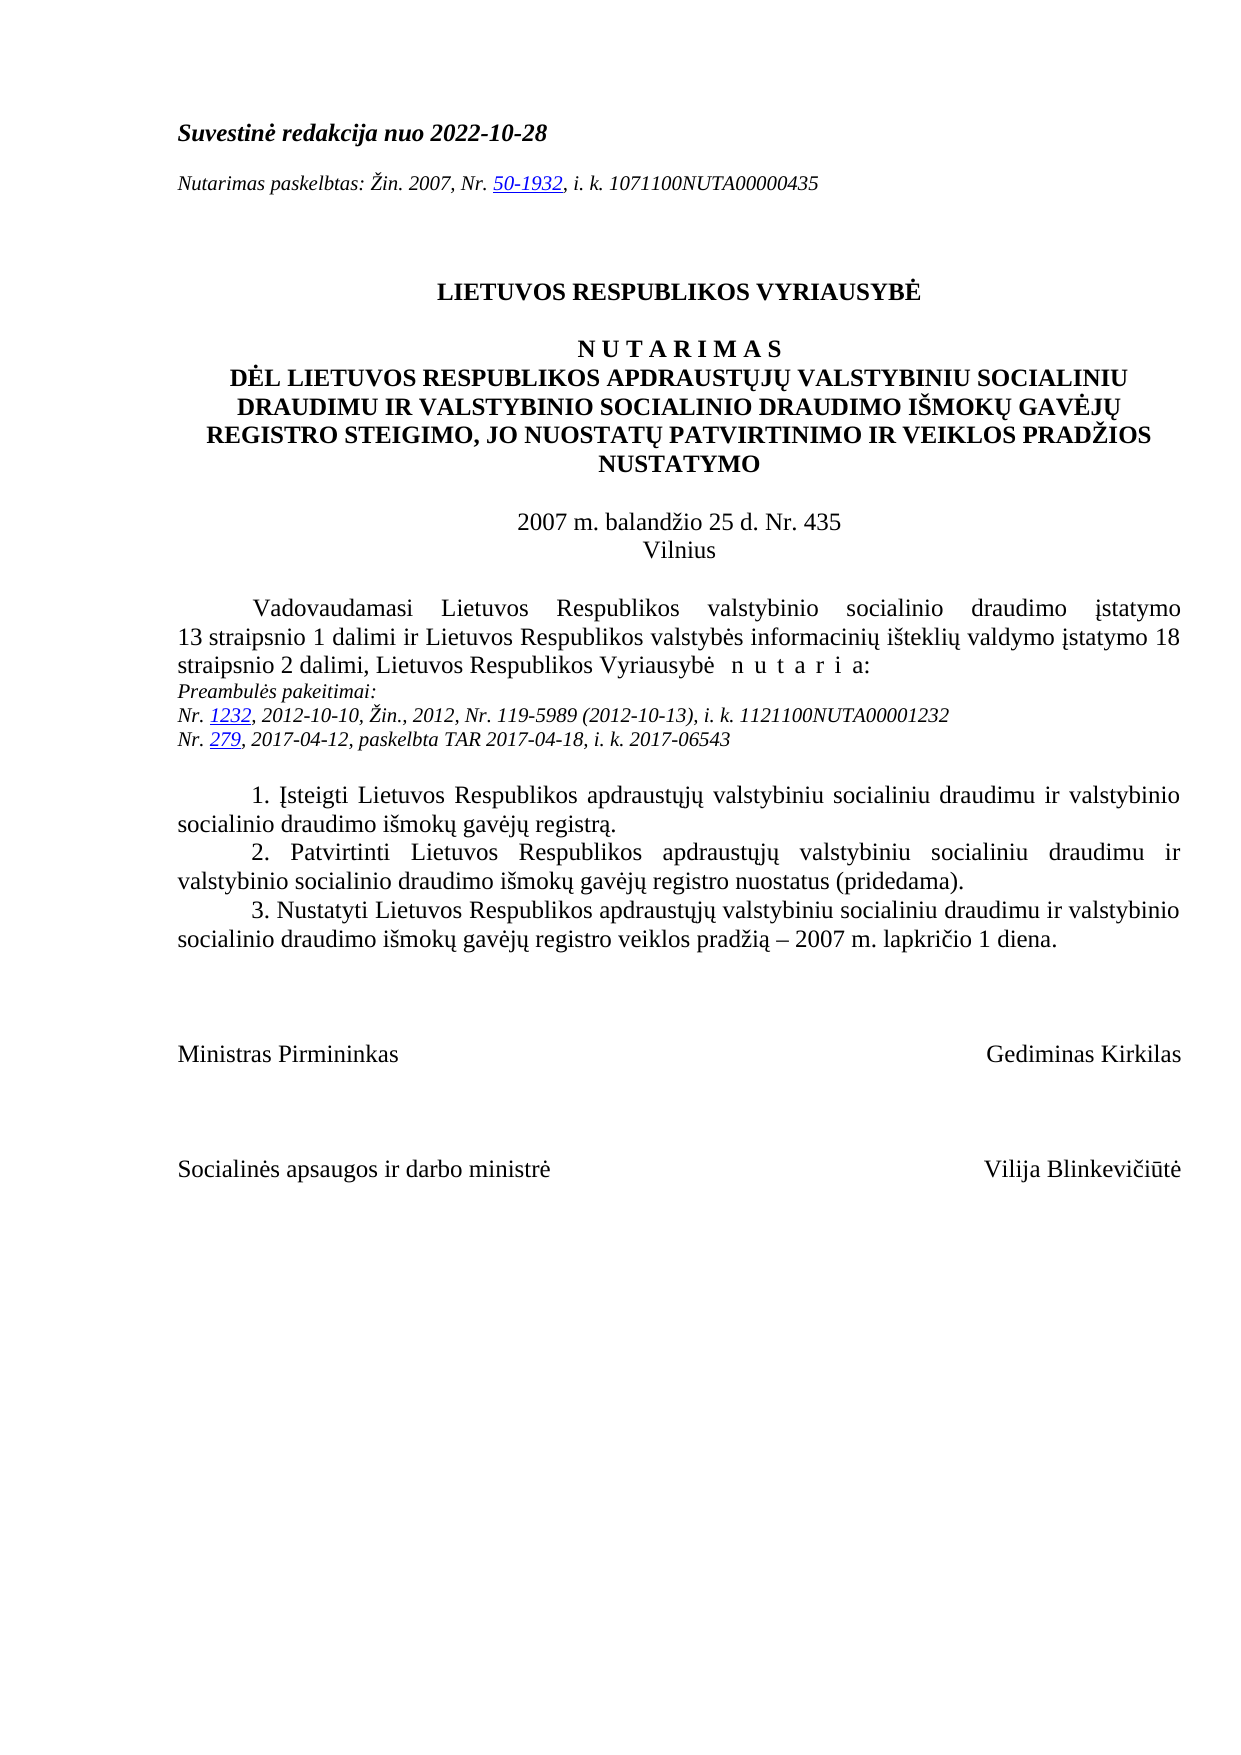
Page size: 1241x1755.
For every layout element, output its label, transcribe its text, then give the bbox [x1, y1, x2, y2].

text Vadovaudamasi Lietuvos Respublikos valstybinio socialinio draudimo įstatymo 13 straipsnio 1 dalimi ir Lietuvos Respublikos valstybės informacinių išteklių valdymo įstatymo 18 straipsnio 2 dalimi, Lietuvos Respublikos Vyriausybė nutaria: [177, 593, 1181, 679]
text Socialinės apsaugos ir darbo ministrė Vilija Blinkevičiūtė [177, 1154, 1181, 1182]
text DĖL LIETUVOS RESPUBLIKOS APDRAUSTŲJŲ VALSTYBINIU SOCIALINIU DRAUDIMU IR VALSTYBINIO SOCIALINIO DRAUDIMO IŠMOKŲ GAVĖJŲ REGISTRO STEIGIMO, JO NUOSTATŲ PATVIRTINIMO IR VEIKLOS PRADŽIOS NUSTATYMO [177, 363, 1181, 478]
text Suvestinė redakcija nuo 2022-10-28 [177, 118, 1181, 147]
text N U T A R I M A S [177, 334, 1181, 363]
text Vilnius [177, 535, 1181, 564]
text Nr. 279, 2017-04-12, paskelbta TAR 2017-04-18, i. k. 2017-06543 [177, 727, 1181, 751]
text 2007 m. balandžio 25 d. Nr. 435 [177, 507, 1181, 535]
text Nutarimas paskelbtas: Žin. 2007, Nr. 50-1932, i. k. 1071100NUTA00000435 [177, 171, 1181, 195]
text LIETUVOS RESPUBLIKOS VYRIAUSYBĖ [177, 277, 1181, 305]
text 2. Patvirtinti Lietuvos Respublikos apdraustųjų valstybiniu socialiniu draudimu ir valstybinio socialinio draudimo išmokų gavėjų registro nuostatus (pridedama). [177, 837, 1181, 895]
text Ministras Pirmininkas Gediminas Kirkilas [177, 1039, 1181, 1067]
text 3. Nustatyti Lietuvos Respublikos apdraustųjų valstybiniu socialiniu draudimu ir valstybinio socialinio draudimo išmokų gavėjų registro veiklos pradžią – 2007 m. lapkričio 1 diena. [177, 895, 1181, 952]
text Preambulės pakeitimai: [177, 679, 1181, 703]
text Nr. 1232, 2012-10-10, Žin., 2012, Nr. 119-5989 (2012-10-13), i. k. 1121100NUTA00001232 [177, 703, 1181, 727]
text 1. Įsteigti Lietuvos Respublikos apdraustųjų valstybiniu socialiniu draudimu ir valstybinio socialinio draudimo išmokų gavėjų registrą. [177, 780, 1181, 837]
